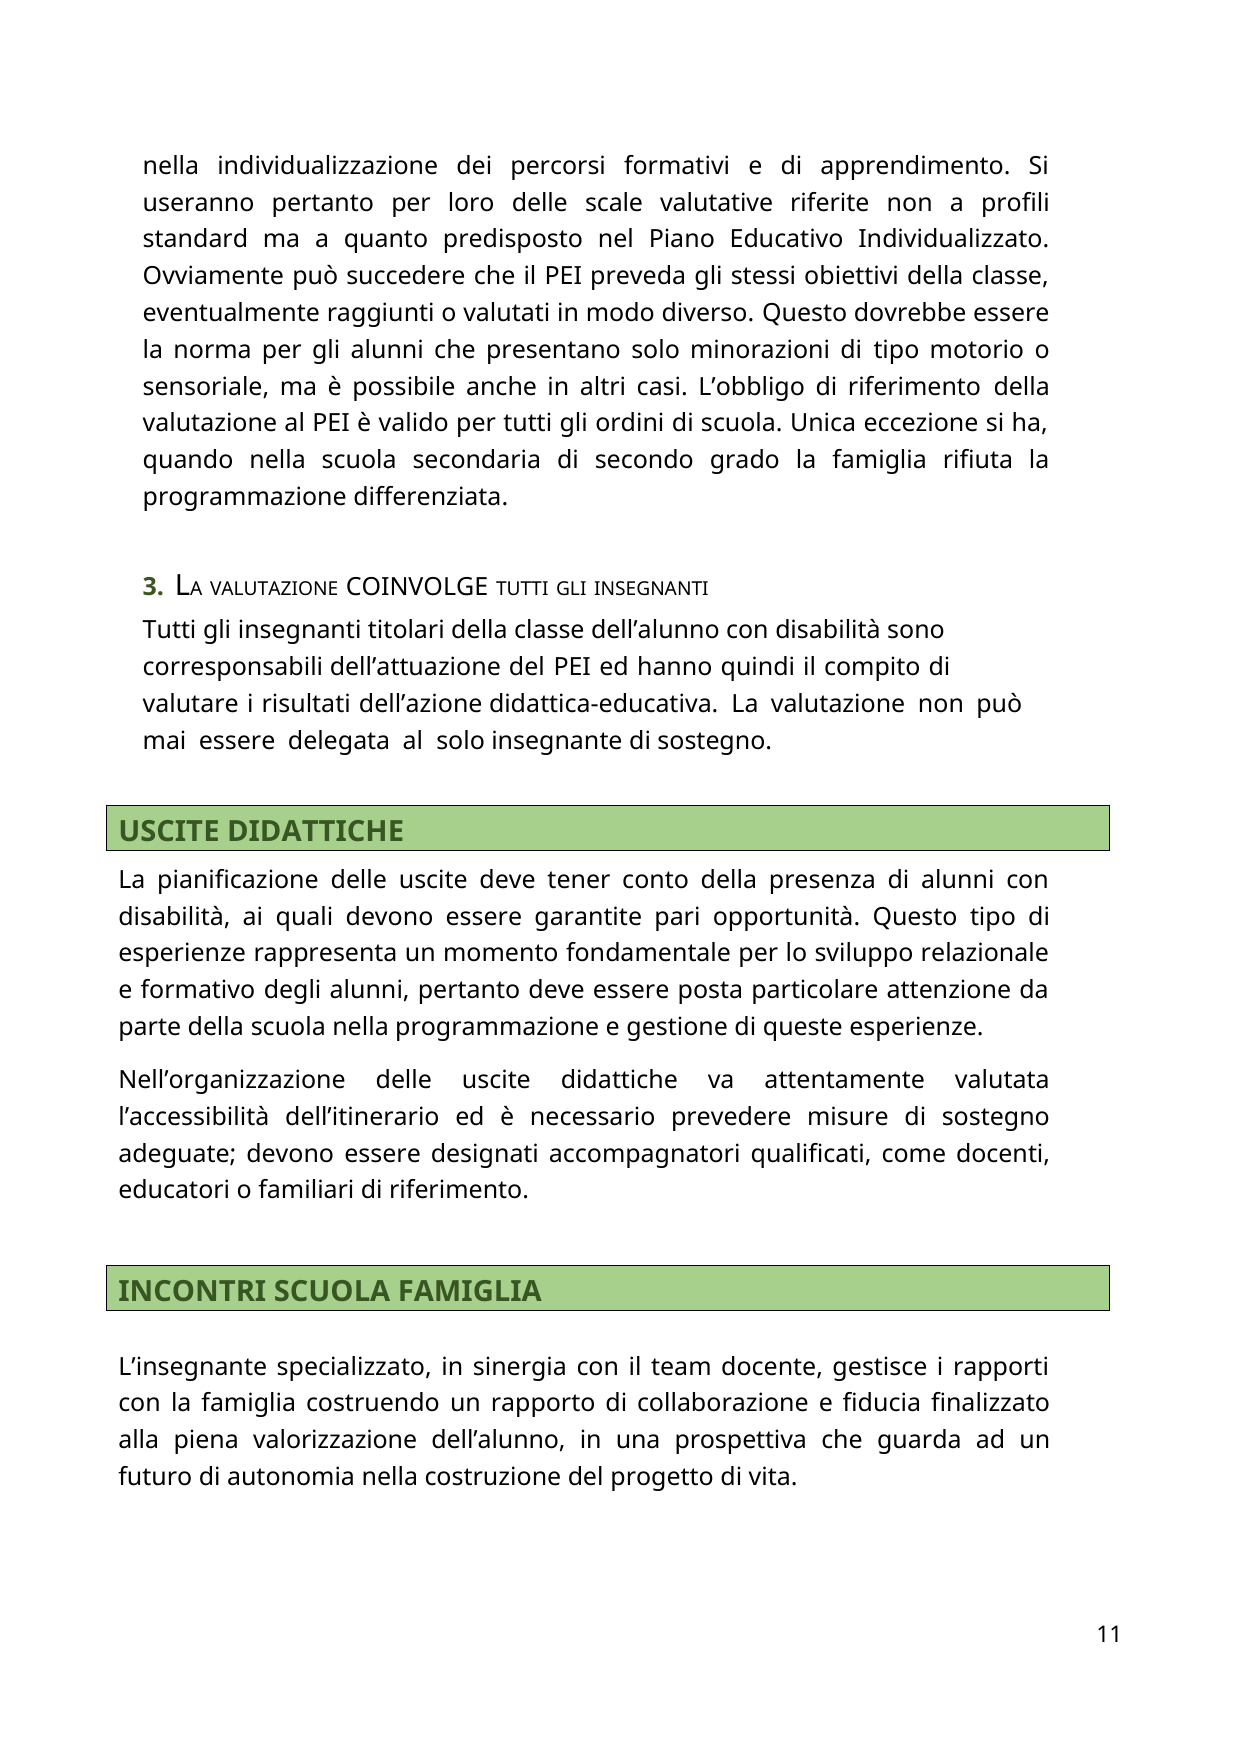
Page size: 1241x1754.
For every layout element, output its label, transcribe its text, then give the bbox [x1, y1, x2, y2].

subtitle La valutazione COINVOLGE tutti gli insegnanti [142, 564, 1122, 604]
table_header INCONTRI SCUOLA FAMIGLIA [107, 1266, 1109, 1310]
text La pianificazione delle uscite deve tener conto della presenza di alunni con disabilità, ai quali devono essere garantite pari opportunità. Questo tipo di esperienze rappresenta un momento fondamentale per lo sviluppo relazionale e formativo degli alunni, pertanto deve essere posta particolare attenzione da parte della scuola nella programmazione e gestione di queste esperienze. [118, 861, 1050, 1042]
table_header USCITE DIDATTICHE [107, 806, 1109, 850]
text Tutti gli insegnanti titolari della classe dell’alunno con disabilità sono corresponsabili dell’attuazione del PEI ed hanno quindi il compito di valutare i risultati dell’azione didattica-educativa. La valutazione non può mai essere delegata al solo insegnante di sostegno. [142, 612, 1050, 757]
text nella individualizzazione dei percorsi formativi e di apprendimento. Si useranno pertanto per loro delle scale valutative riferite non a profili standard ma a quanto predisposto nel Piano Educativo Individualizzato. Ovviamente può succedere che il PEI preveda gli stessi obiettivi della classe, eventualmente raggiunti o valutati in modo diverso. Questo dovrebbe essere la norma per gli alunni che presentano solo minorazioni di tipo motorio o sensoriale, ma è possibile anche in altri casi. L’obbligo di riferimento della valutazione al PEI è valido per tutti gli ordini di scuola. Unica eccezione si ha, quando nella scuola secondaria di secondo grado la famiglia rifiuta la programmazione differenziata. [142, 148, 1050, 513]
text L’insegnante specializzato, in sinergia con il team docente, gestisce i rapporti con la famiglia costruendo un rapporto di collaborazione e fiducia finalizzato alla piena valorizzazione dell’alunno, in una prospettiva che guarda ad un futuro di autonomia nella costruzione del progetto di vita. [118, 1348, 1050, 1493]
text Nell’organizzazione delle uscite didattiche va attentamente valutata l’accessibilità dell’itinerario ed è necessario prevedere misure di sostegno adeguate; devono essere designati accompagnatori qualificati, come docenti, educatori o familiari di riferimento. [118, 1062, 1050, 1206]
